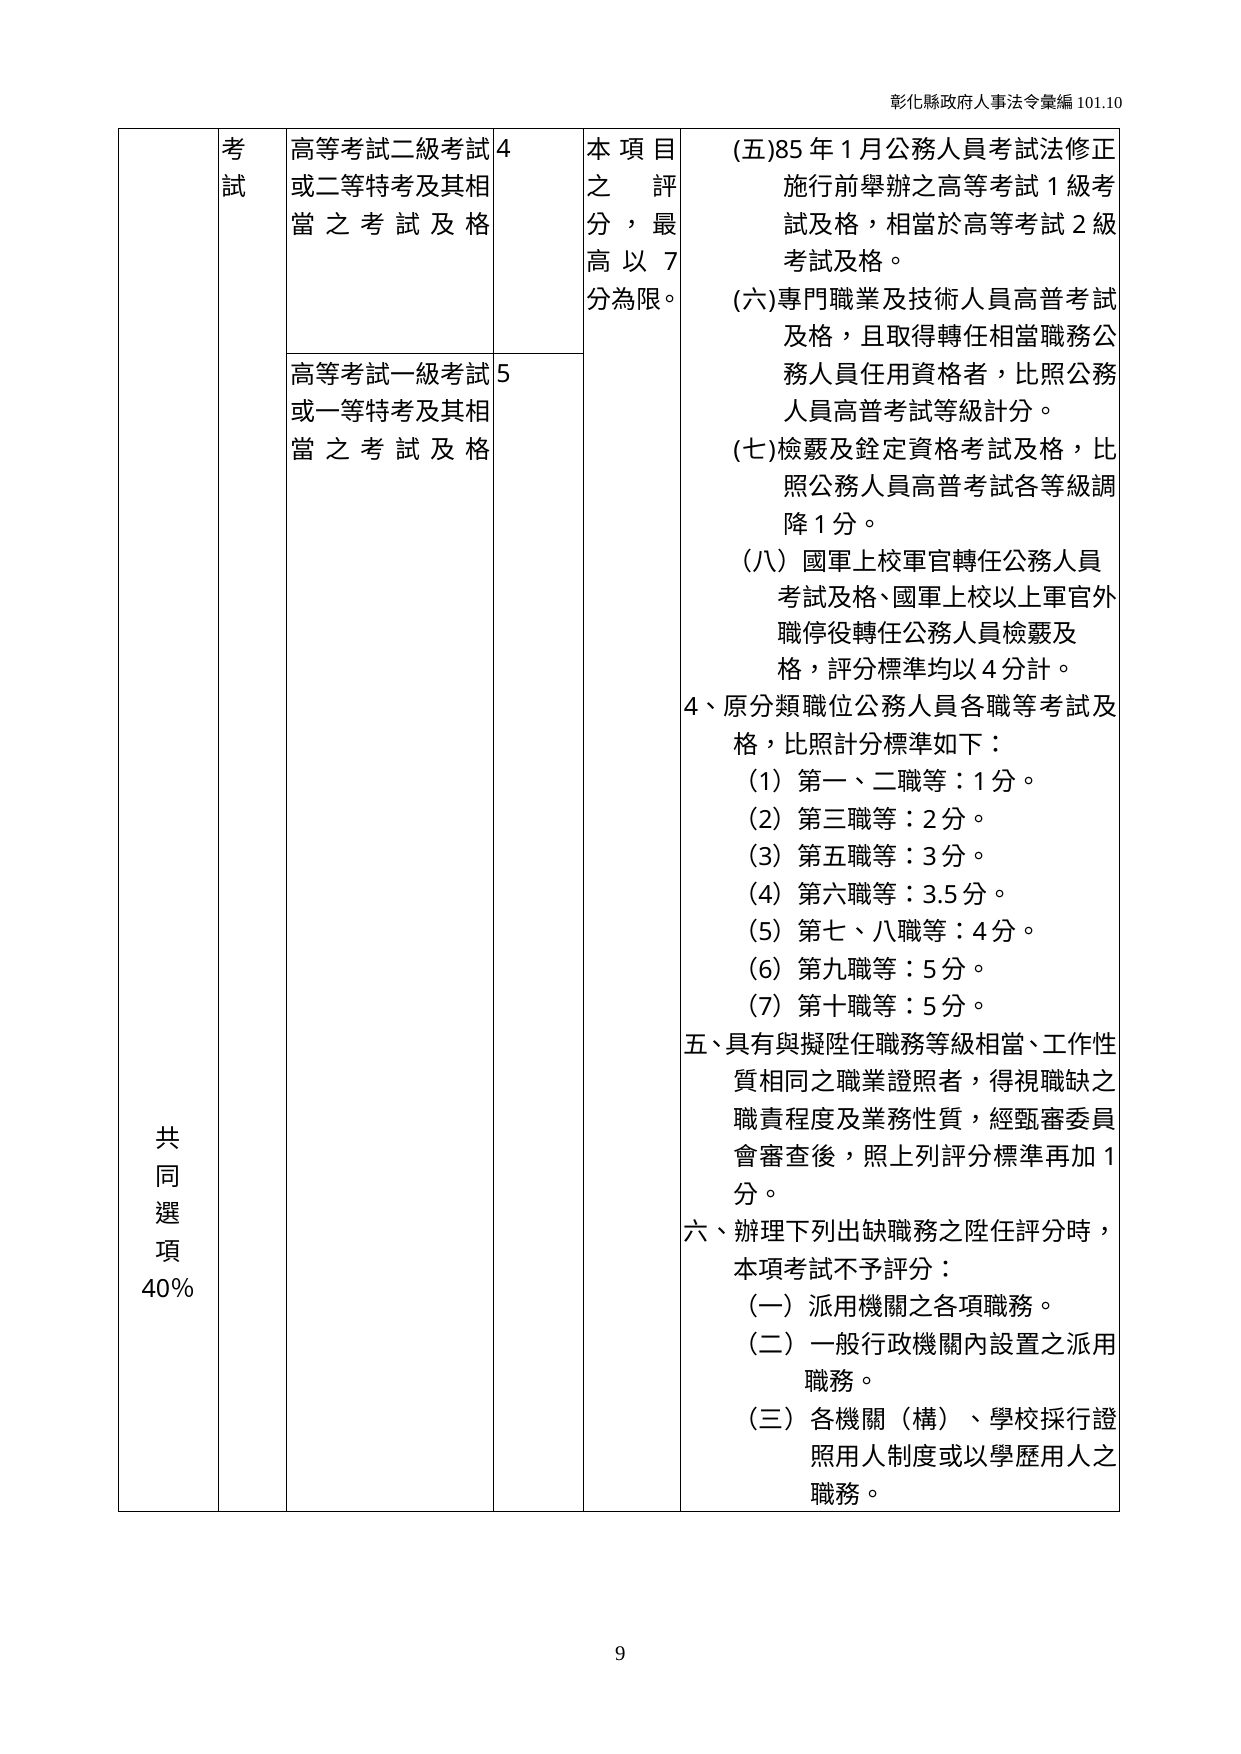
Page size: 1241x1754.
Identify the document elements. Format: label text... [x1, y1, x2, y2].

table_cell 高等考試一級考試或一等特考及其相當之考試及格 [287, 354, 493, 1511]
table_cell 高等考試二級考試或二等特考及其相當之考試及格 [287, 129, 493, 352]
table_cell 本項目之評分，最高以7分為限。 [584, 129, 680, 1511]
table_cell 5 [494, 354, 583, 1511]
table_cell 4 [494, 129, 583, 352]
table_cell 84年1月公務人員考試法修正施行前經甲等特考及格者，評分標準以6分計。 簡任升官等考試及格、晉升簡任官等訓練合格或91年1月29日公務人員任用法修正施行前，以考績取得簡任任用資格者，評分標準以4.5分計；薦任升官等考試及格或晉升薦任官等訓練合格，評分標準以2.5分計；雇員升委任升等考試及格，評分標準以0.5分計。 各類考試等級比照如次： 85年1月公務人員考試法修正施行前舉辦之丁等特考及格，相當於五等特考及格。 85年1月公務人員考試法修正施行前舉辦之丙等特考及格，相當於四等特考及格。 85年1月公務人員考試法修正施行前舉辦之乙等特考及格，相當於三等特考及格。 (四)未分級之高考及85年1月公務人員考試法修正施行前舉辦之高等考試2級考試及格，相當於高等考試3級考試及格。 (五)85年1月公務人員考試法修正施行前舉辦之高等考試1級考試及格，相當於高等考試2級考試及格。 (六)專門職業及技術人員高普考試及格，且取得轉任相當職務公務人員任用資格者，比照公務人員高普考試等級計分。 (七)檢覈及銓定資格考試及格，比照公務人員高普考試各等級調降1分。 （八）國軍上校軍官轉任公務人員考試及格、國軍上校以上軍官外職停役轉任公務人員檢覈及格，評分標準均以4分計。 原分類職位公務人員各職等考試及格，比照計分標準如下： 第一、二職等：1分。 第三職等：2分。 第五職等：3分。 第六職等：3.5分。 第七、八職等：4分。 第九職等：5分。 第十職等：5分。 五、具有與擬陞任職務等級相當、工作性質相同之職業證照者，得視職缺之職責程度及業務性質，經甄審委員會審查後，照上列評分標準再加1分。 六、辦理下列出缺職務之陞任評分時，本項考試不予評分： （一）派用機關之各項職務。 （二）一般行政機關內設置之派用職務。 （三）各機關（構）、學校採行證照用人制度或以學歷用人之職務。 [681, 129, 1119, 1511]
table_cell 考 試 [219, 129, 286, 1511]
table_cell 共 同 選 項 40％ [119, 129, 218, 1511]
